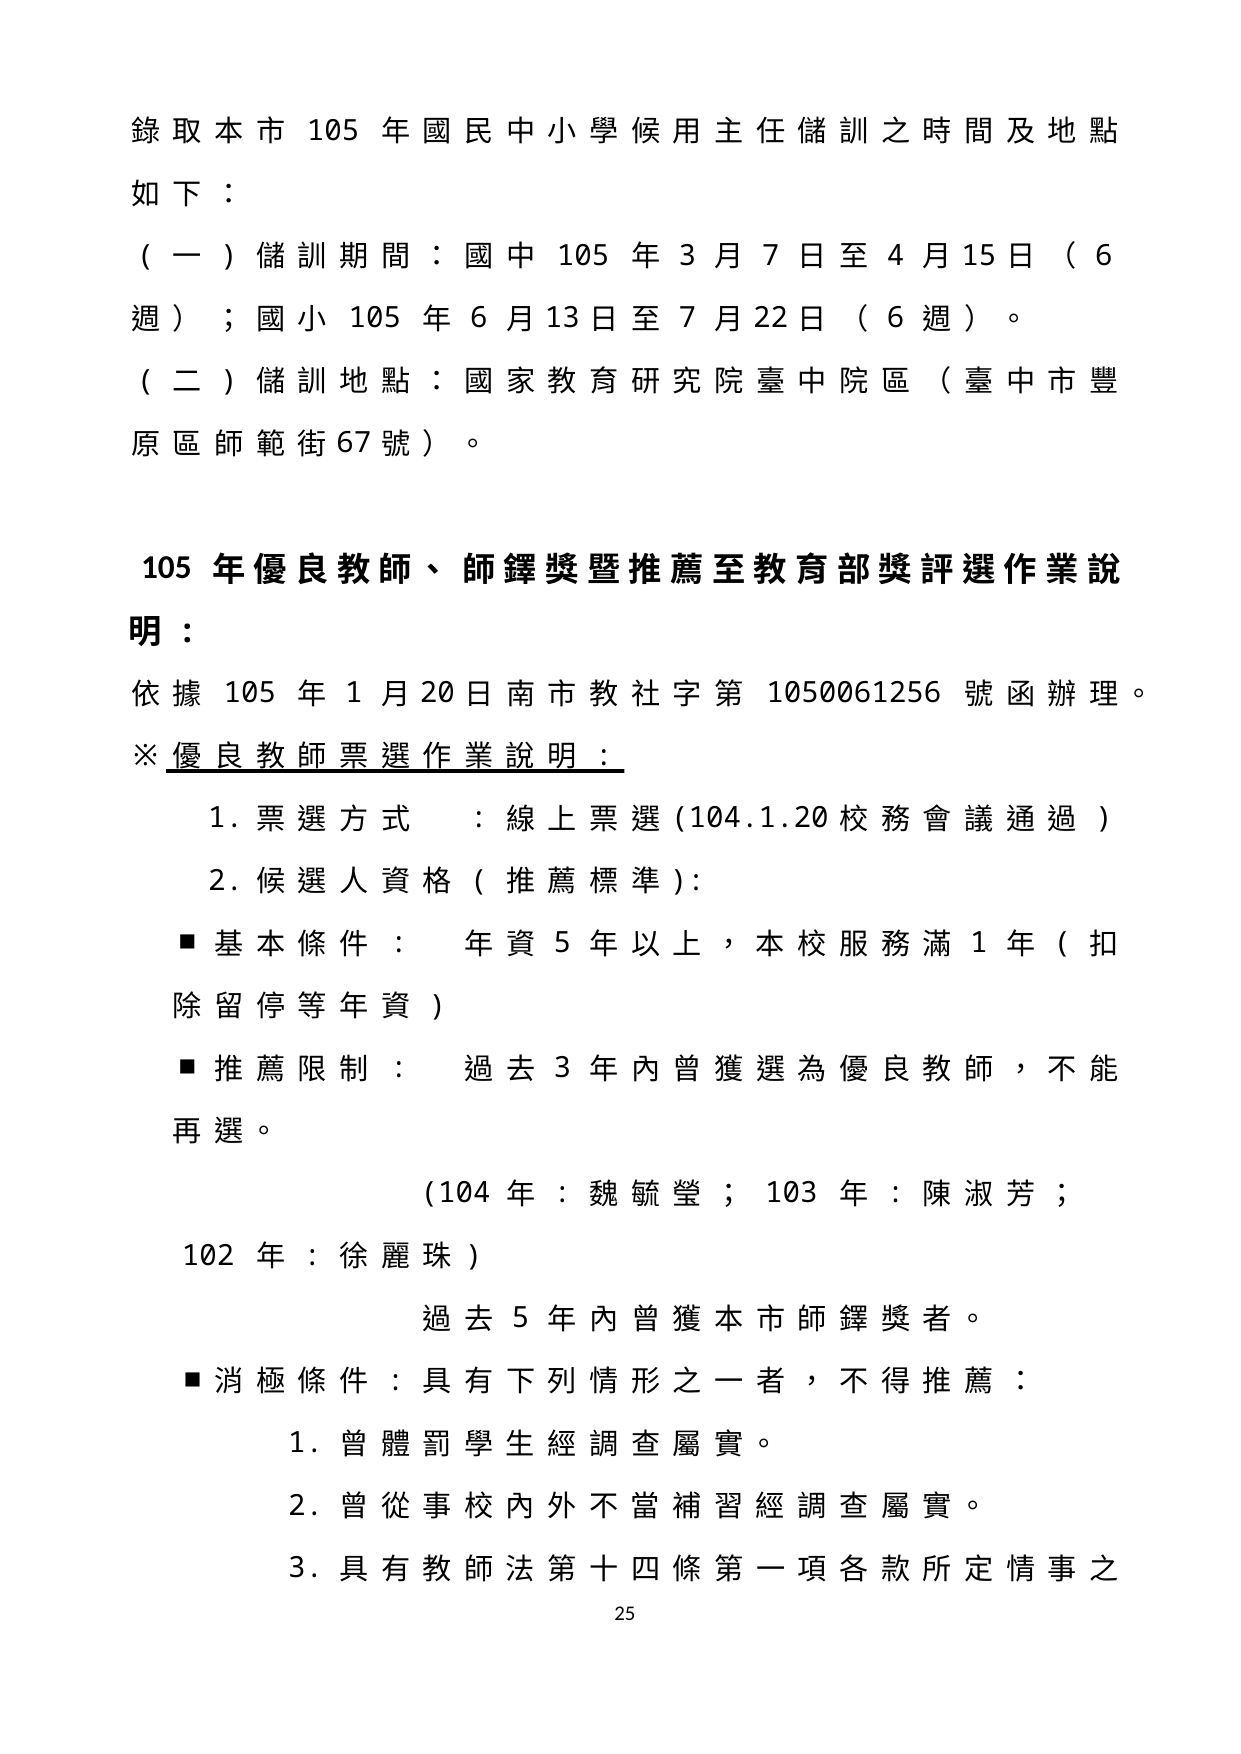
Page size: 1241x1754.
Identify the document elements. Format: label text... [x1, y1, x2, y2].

text (二)儲訓地點：國家教育研究院臺中院區（臺中市豐原區師範街67號）。 [124, 337, 1124, 462]
text 過去5年內曾獲本市師鐸獎者。 [162, 1275, 1124, 1337]
text ■推薦限制: 過去3年內曾獲選為優良教師，不能再選。 [162, 1025, 1124, 1150]
text 105年優良教師、師鐸獎暨推薦至教育部獎評選作業說明: [124, 525, 1124, 650]
text 3.具有教師法第十四條第一項各款所定情事之 [174, 1525, 1124, 1587]
text 依據105年1月20日南市教社字第1050061256號函辦理。 [124, 650, 1124, 712]
list 票選方式 :線上票選(104.1.20校務會議通過) [174, 775, 1124, 837]
text 2.曾從事校內外不當補習經調查屬實。 [174, 1462, 1124, 1525]
text ■消極條件:具有下列情形之一者，不得推薦： [124, 1337, 1124, 1400]
text (一)儲訓期間：國中105年3月7日至4月15日（6週）；國小105年6月13日至7月22日（6週）。 [124, 212, 1124, 337]
text ■基本條件: 年資5年以上，本校服務滿1年(扣除留停等年資) [162, 900, 1124, 1025]
text 錄取本市105年國民中小學候用主任儲訓之時間及地點如下： [124, 87, 1124, 212]
text ※優良教師票選作業說明: [124, 712, 1124, 775]
list 候選人資格(推薦標準): [174, 837, 1124, 900]
text 1.曾體罰學生經調查屬實。 [174, 1400, 1124, 1462]
text (104年:魏毓瑩；103年:陳淑芳；102年:徐麗珠) [162, 1150, 1124, 1275]
